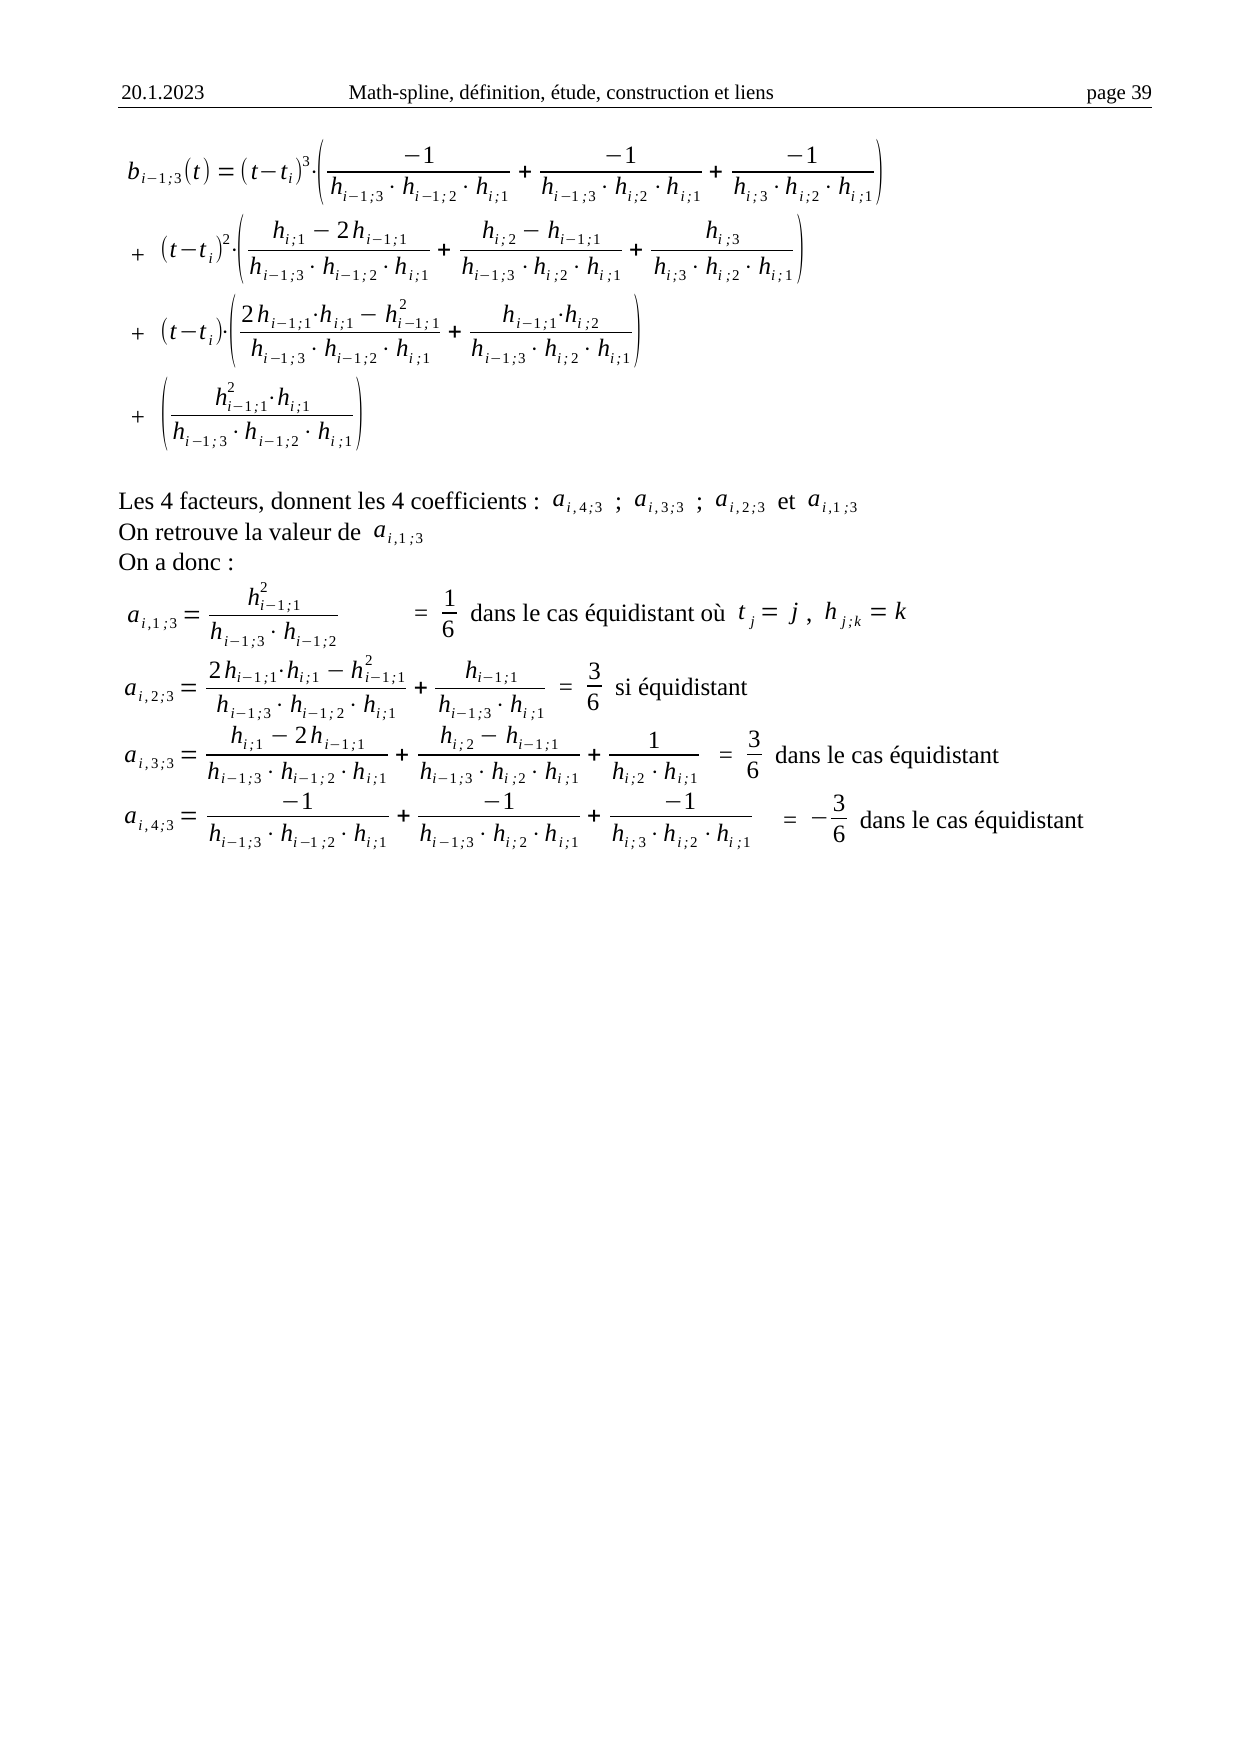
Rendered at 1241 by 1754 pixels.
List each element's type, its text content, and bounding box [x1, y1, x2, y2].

text Les 4 facteurs, donnent les 4 coefficients : ; ; et [118, 484, 1152, 516]
text + [118, 373, 1152, 456]
text = dans le cas équidistant [118, 722, 1152, 788]
text On a donc : [118, 547, 1152, 576]
text On retrouve la valeur de [118, 516, 1152, 547]
text = si équidistant [118, 652, 1152, 722]
text = dans le cas équidistant [118, 788, 1152, 851]
text + [118, 290, 1152, 373]
text = dans le cas équidistant où , [118, 576, 1152, 652]
text + [118, 211, 1152, 290]
